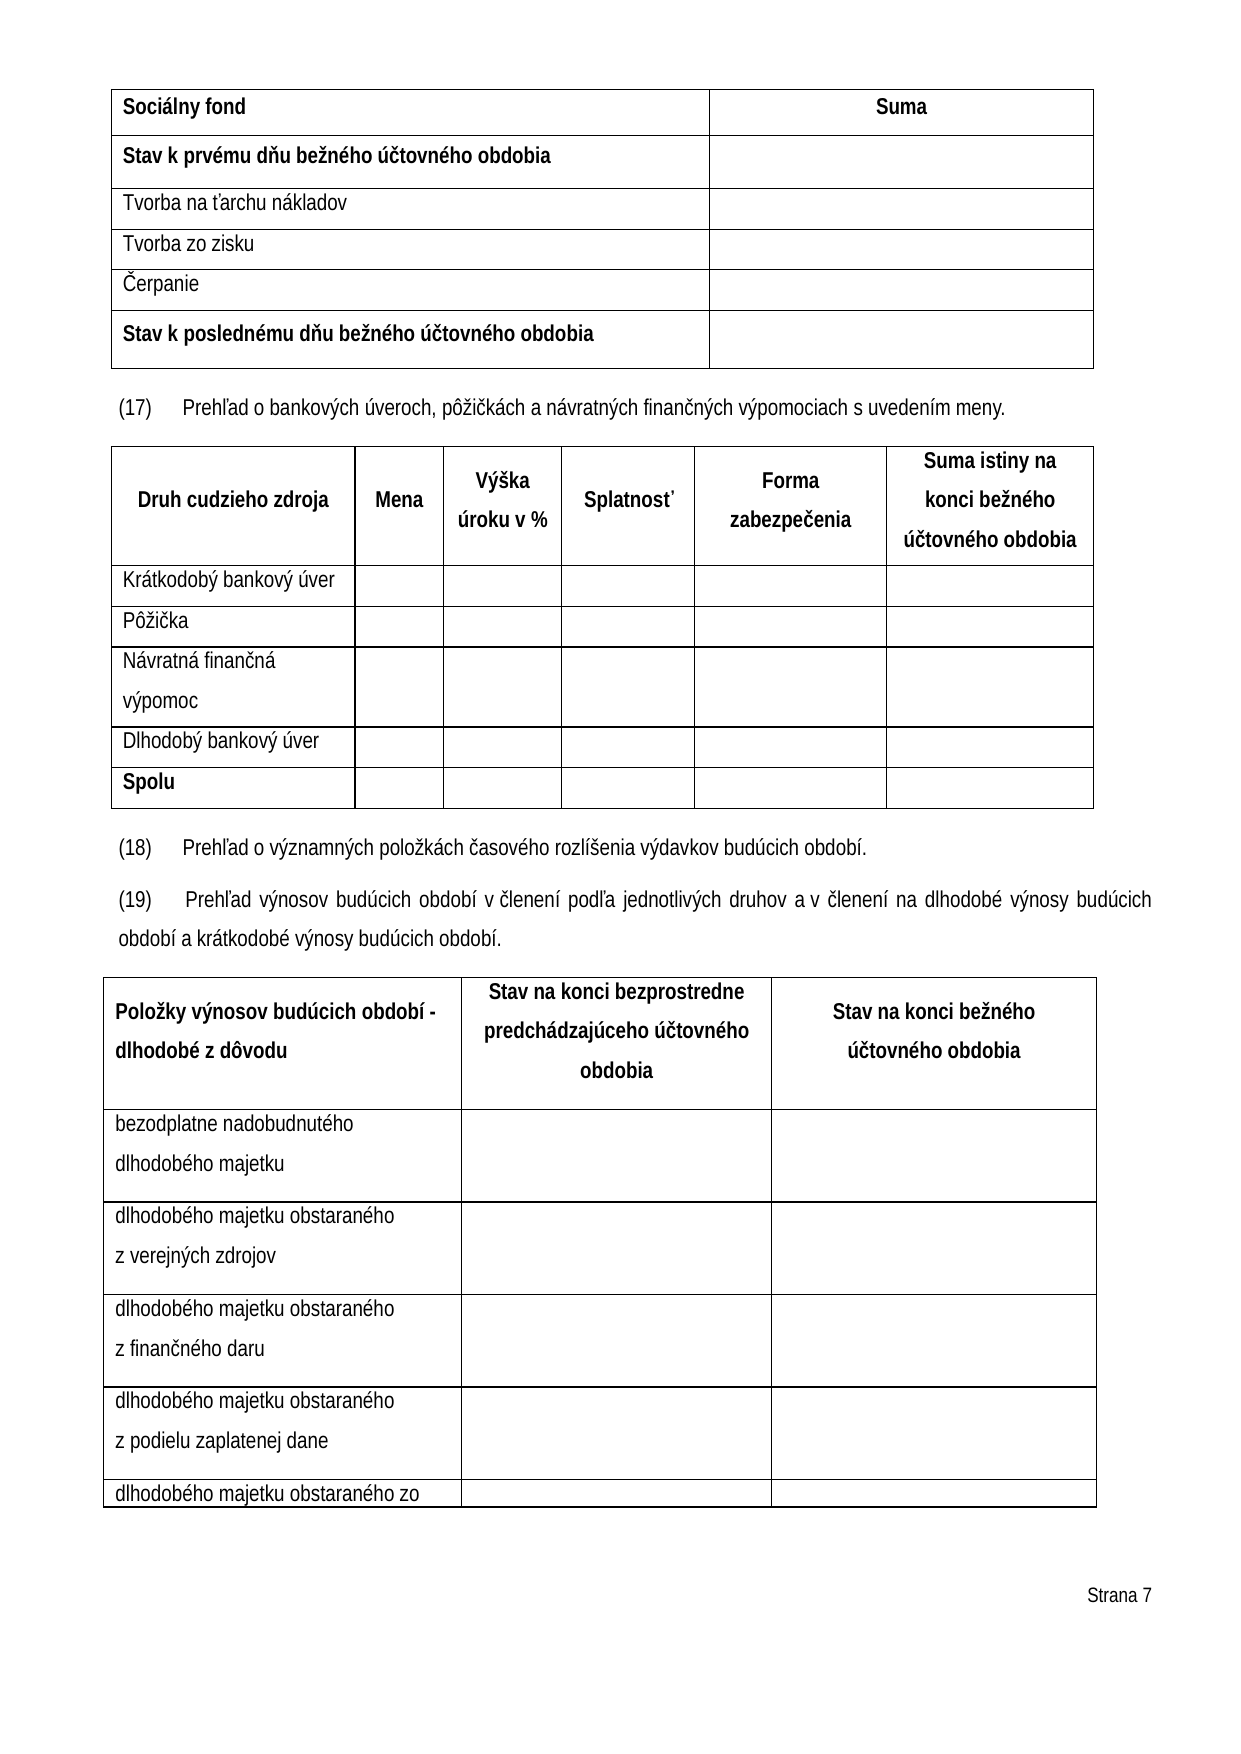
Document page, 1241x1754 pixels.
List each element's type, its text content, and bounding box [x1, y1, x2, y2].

table_cell [444, 768, 561, 807]
table_header Mena [356, 447, 443, 565]
table_cell [772, 1203, 1096, 1294]
table_header Druh cudzieho zdroja [112, 447, 354, 565]
table_cell [710, 311, 1093, 368]
table_cell [462, 1480, 771, 1506]
table_cell [462, 1295, 771, 1386]
table_header Splatnosť [562, 447, 694, 565]
table_header Sociálny fond [112, 90, 709, 135]
table_cell [462, 1203, 771, 1294]
table_cell bezodplatne nadobudnutého dlhodobého majetku [104, 1110, 461, 1201]
table_header Výška úroku v % [444, 447, 561, 565]
table_cell Pôžička [112, 607, 354, 646]
table_cell Tvorba zo zisku [112, 230, 709, 269]
table_cell dlhodobého majetku obstaraného z verejných zdrojov [104, 1203, 461, 1294]
table_cell [695, 566, 886, 606]
table_cell [562, 566, 694, 606]
table_cell [710, 189, 1093, 229]
table_cell [356, 728, 443, 767]
table_cell [562, 607, 694, 646]
table_cell [887, 607, 1093, 646]
table_cell dlhodobého majetku obstaraného zo [104, 1480, 461, 1506]
table_cell [356, 768, 443, 807]
list Prehľad výnosov budúcich období v členení podľa jednotlivých druhov a v členení na dlhodobé výnosy budúcich období a krátkodobé výnosy budúcich období. [118, 886, 1152, 951]
table_cell [710, 230, 1093, 269]
table_cell [444, 566, 561, 606]
table_cell Tvorba na ťarchu nákladov [112, 189, 709, 229]
table_cell Spolu [112, 768, 354, 807]
table_cell [562, 648, 694, 726]
table_cell [887, 728, 1093, 767]
table_cell [444, 728, 561, 767]
table_header Forma zabezpečenia [695, 447, 886, 565]
table_cell [887, 566, 1093, 606]
table_cell Krátkodobý bankový úver [112, 566, 354, 606]
table_cell [772, 1480, 1096, 1506]
table_cell Čerpanie [112, 270, 709, 310]
table_header Stav na konci bezprostredne predchádzajúceho účtovného obdobia [462, 978, 771, 1109]
table_cell [462, 1388, 771, 1479]
table_cell [444, 607, 561, 646]
table_cell [356, 607, 443, 646]
table_cell [356, 648, 443, 726]
table_cell [772, 1388, 1096, 1479]
table_cell [462, 1110, 771, 1201]
table_cell Stav k poslednému dňu bežného účtovného obdobia [112, 311, 709, 368]
table_cell Dlhodobý bankový úver [112, 728, 354, 767]
table_cell [695, 648, 886, 726]
table_cell [772, 1295, 1096, 1386]
table_cell Návratná finančná výpomoc [112, 648, 354, 726]
table_cell [772, 1110, 1096, 1201]
table_cell [695, 768, 886, 807]
table_cell [444, 648, 561, 726]
table_cell [887, 768, 1093, 807]
table_cell [710, 270, 1093, 310]
table_cell dlhodobého majetku obstaraného z finančného daru [104, 1295, 461, 1386]
table_cell [710, 136, 1093, 188]
list Prehľad o bankových úveroch, pôžičkách a návratných finančných výpomociach s uvedením meny. [118, 394, 1152, 420]
table_cell [695, 607, 886, 646]
table_cell [887, 648, 1093, 726]
table_cell [562, 768, 694, 807]
table_header Stav na konci bežného účtovného obdobia [772, 978, 1096, 1109]
table_cell dlhodobého majetku obstaraného z podielu zaplatenej dane [104, 1388, 461, 1479]
table_header Suma istiny na konci bežného účtovného obdobia [887, 447, 1093, 565]
table_header Suma [710, 90, 1093, 135]
table_cell Stav k prvému dňu bežného účtovného obdobia [112, 136, 709, 188]
table_header Položky výnosov budúcich období - dlhodobé z dôvodu [104, 978, 461, 1109]
table_cell [356, 566, 443, 606]
table_cell [562, 728, 694, 767]
table_cell [695, 728, 886, 767]
list Prehľad o významných položkách časového rozlíšenia výdavkov budúcich období. [118, 833, 1152, 860]
